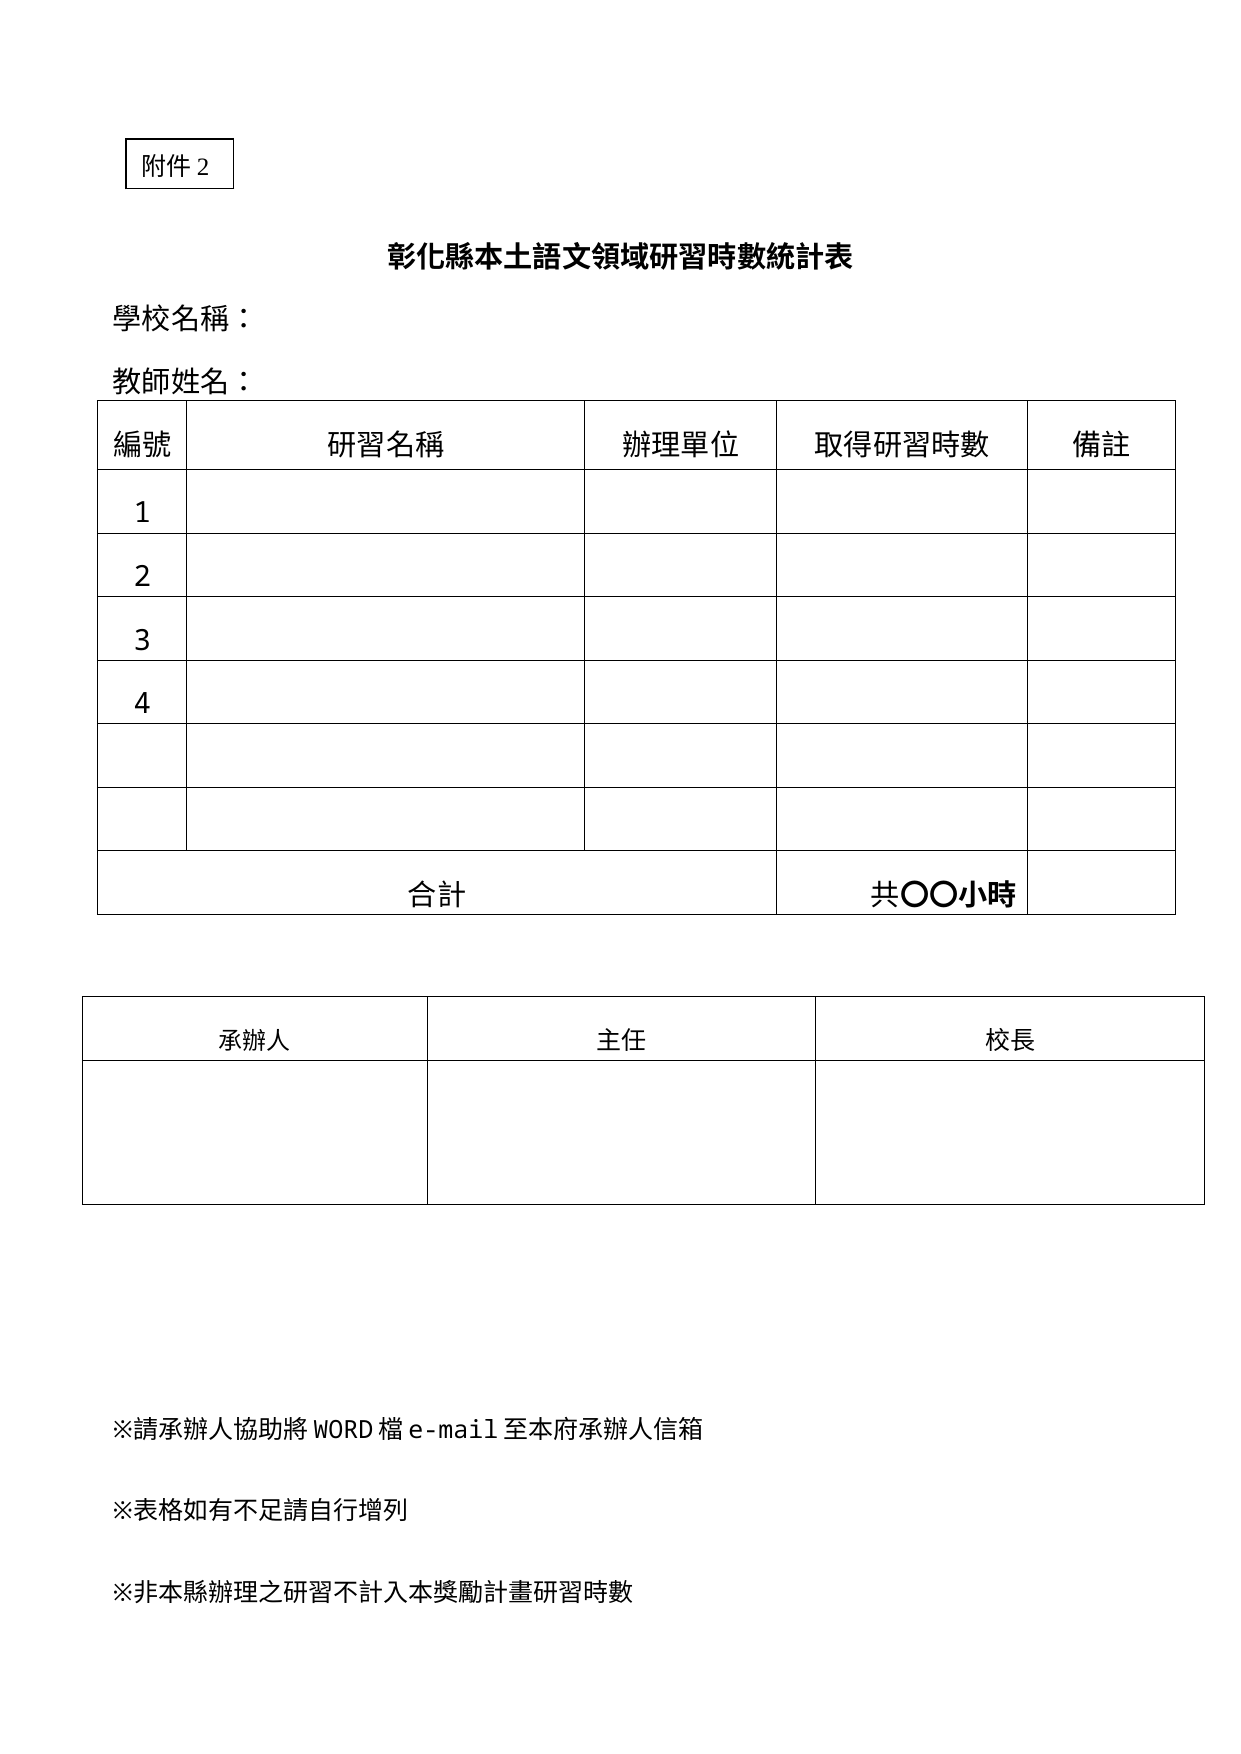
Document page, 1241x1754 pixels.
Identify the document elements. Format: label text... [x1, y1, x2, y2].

table_cell [187, 470, 584, 532]
table_cell 2 [98, 534, 186, 596]
table_header 校長 [816, 997, 1204, 1059]
table_cell [777, 661, 1027, 723]
table_cell [1028, 470, 1175, 532]
table_cell [777, 470, 1027, 532]
table_cell [83, 1061, 427, 1204]
table_cell [187, 724, 584, 787]
table_header 取得研習時數 [777, 401, 1027, 469]
table_cell [585, 534, 776, 596]
table_cell [585, 597, 776, 659]
table_cell 3 [98, 597, 186, 659]
table_cell [98, 788, 186, 850]
table_cell [1028, 788, 1175, 850]
text 教師姓名： [112, 338, 1128, 400]
table_cell [187, 597, 584, 659]
table_cell [777, 724, 1027, 787]
table_cell [585, 724, 776, 787]
text [127, 140, 233, 188]
text 學校名稱： [112, 275, 1128, 338]
table_cell 合計 [98, 851, 776, 914]
table_cell [1028, 661, 1175, 723]
table_cell [585, 788, 776, 850]
table_cell 共〇〇小時 [777, 851, 1027, 914]
table_header 承辦人 [83, 997, 427, 1059]
table_header 備註 [1028, 401, 1175, 469]
table_cell [1028, 724, 1175, 787]
table_cell [1028, 534, 1175, 596]
text ※表格如有不足請自行增列 [112, 1467, 1128, 1530]
table_header 編號 [98, 401, 186, 469]
table_cell [187, 788, 584, 850]
table_header 研習名稱 [187, 401, 584, 469]
table_cell [1028, 597, 1175, 659]
table_cell [98, 724, 186, 787]
table_cell [777, 788, 1027, 850]
table_cell [585, 661, 776, 723]
table_cell [777, 597, 1027, 659]
table_cell [777, 534, 1027, 596]
table_cell [187, 661, 584, 723]
text 附件2 [142, 147, 218, 180]
table_header 辦理單位 [585, 401, 776, 469]
table_cell 4 [98, 661, 186, 723]
text ※非本縣辦理之研習不計入本獎勵計畫研習時數 [112, 1548, 1128, 1611]
table_cell [428, 1061, 815, 1204]
table_cell [187, 534, 584, 596]
table_cell [816, 1061, 1204, 1204]
table_cell [1028, 851, 1175, 914]
text 彰化縣本土語文領域研習時數統計表 [112, 213, 1128, 275]
text ※請承辦人協助將WORD檔e-mail至本府承辦人信箱 [112, 1386, 1128, 1448]
table_cell 1 [98, 470, 186, 532]
table_cell [585, 470, 776, 532]
table_header 主任 [428, 997, 815, 1059]
